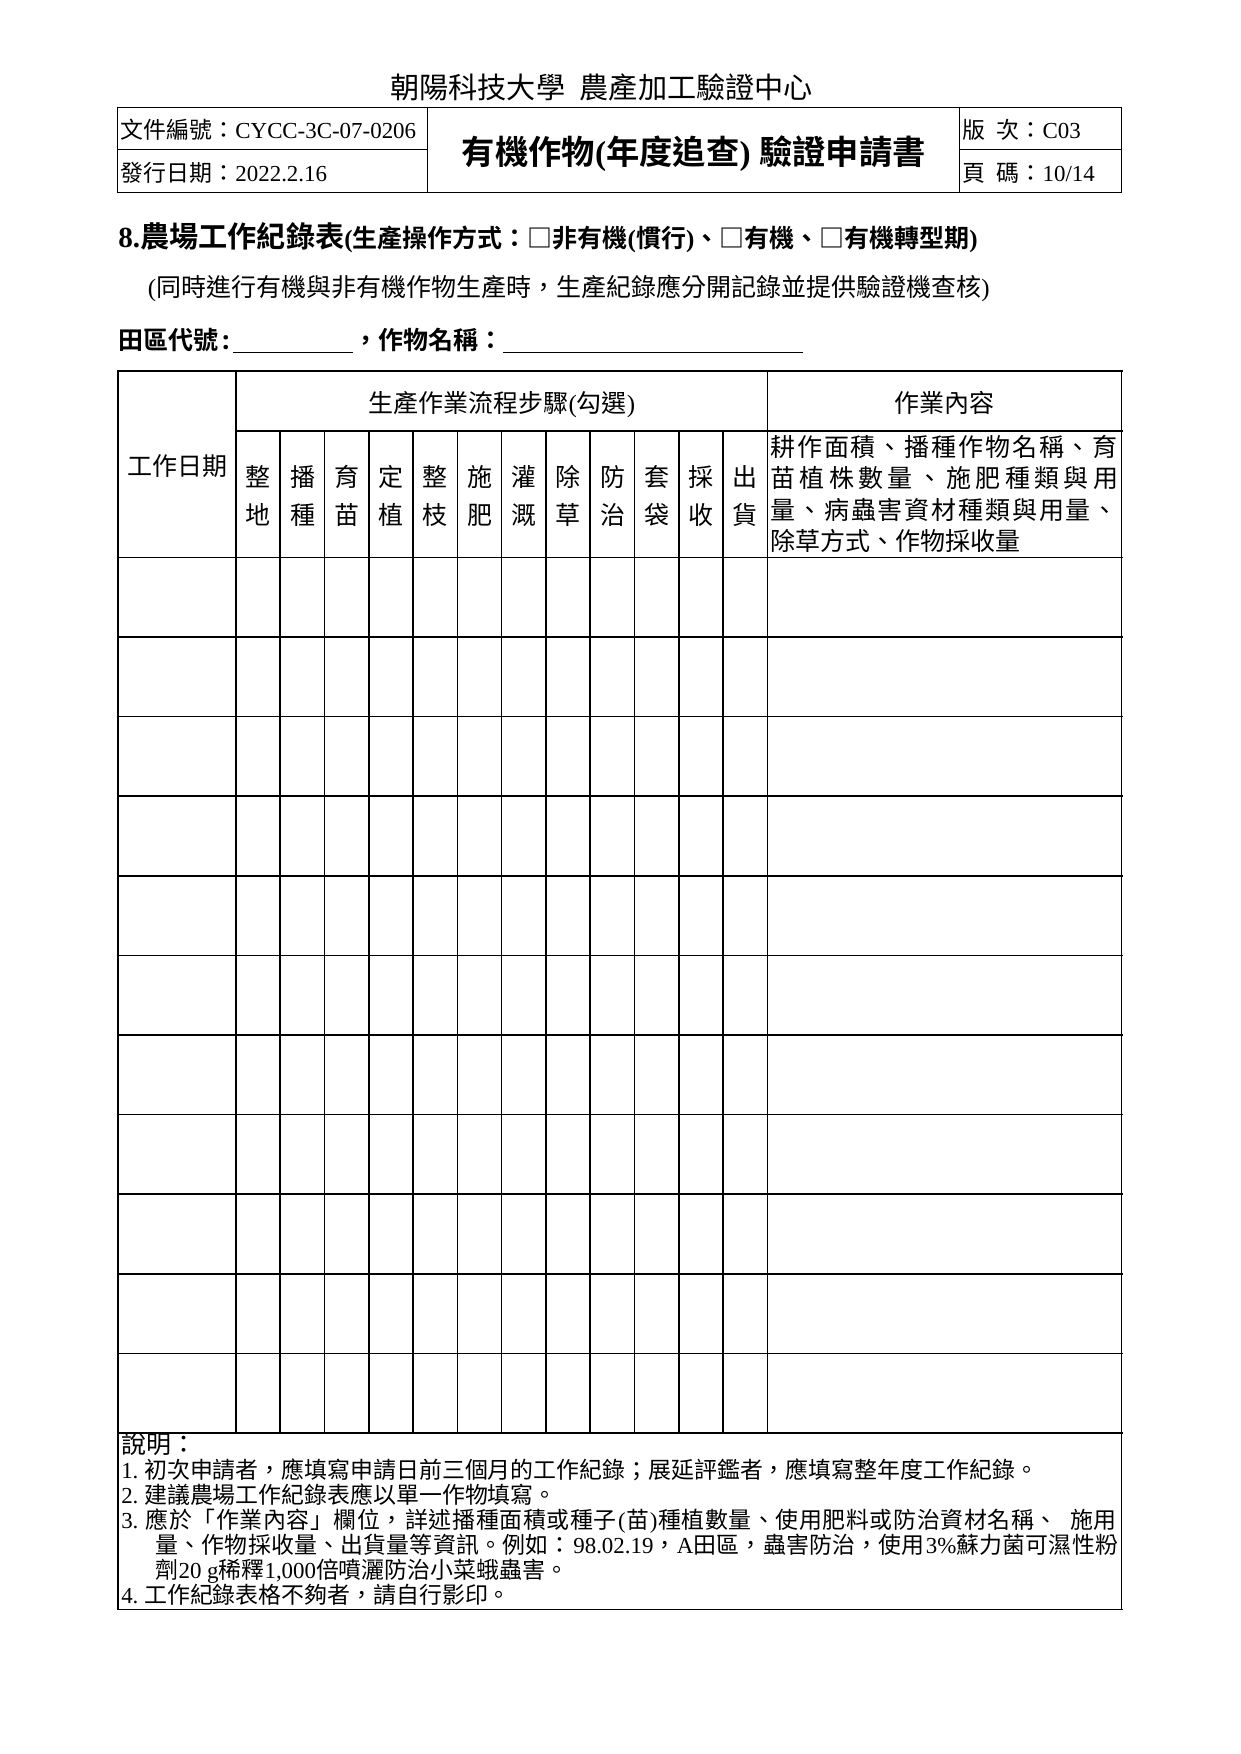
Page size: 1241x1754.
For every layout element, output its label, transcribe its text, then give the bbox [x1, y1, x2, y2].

table_cell [370, 1036, 412, 1114]
table_cell [591, 638, 634, 716]
table_cell 耕作面積、播種作物名稱、育苗植株數量、施肥種類與用量、病蟲害資材種類與用量、除草方式、作物採收量 [768, 432, 1121, 557]
table_cell [119, 1275, 235, 1352]
table_cell [237, 1354, 279, 1432]
table_cell [370, 717, 412, 795]
table_cell [768, 558, 1121, 636]
table_cell [237, 1275, 279, 1352]
table_cell [458, 1195, 501, 1273]
table_cell [547, 1036, 589, 1114]
table_cell [635, 1354, 678, 1432]
table_cell [680, 1354, 722, 1432]
table_cell [768, 797, 1121, 875]
table_cell [414, 956, 457, 1034]
table_cell [591, 956, 634, 1034]
table_cell [680, 1036, 722, 1114]
table_cell [370, 956, 412, 1034]
text (同時進行有機與非有機作物生產時，生產紀錄應分開記錄並提供驗證機查核) [148, 267, 1122, 304]
table_cell [414, 638, 457, 716]
table_cell [281, 956, 324, 1034]
table_cell 防治 [591, 432, 634, 557]
table_cell [635, 558, 678, 636]
table_cell 育 苗 [325, 432, 368, 557]
table_cell [591, 1354, 634, 1432]
table_cell [237, 638, 279, 716]
table_cell [591, 717, 634, 795]
table_cell [547, 797, 589, 875]
table_cell [635, 717, 678, 795]
table_cell [591, 1115, 634, 1193]
table_header 生產作業流程步驟(勾選) [237, 372, 767, 430]
table_cell [768, 638, 1121, 716]
table_cell [414, 877, 457, 954]
table_cell [281, 797, 324, 875]
table_cell [502, 1195, 545, 1273]
table_cell [768, 1115, 1121, 1193]
table_cell [458, 1354, 501, 1432]
table_cell [768, 1275, 1121, 1352]
table_cell [724, 1354, 767, 1432]
table_cell [119, 1195, 235, 1273]
table_cell [724, 877, 767, 954]
table_cell [370, 1275, 412, 1352]
table_cell [680, 956, 722, 1034]
table_cell [281, 1115, 324, 1193]
table_cell [724, 797, 767, 875]
table_cell [458, 1036, 501, 1114]
table_cell [547, 717, 589, 795]
table_cell [591, 1195, 634, 1273]
table_cell [281, 877, 324, 954]
table_cell [591, 797, 634, 875]
table_cell [414, 1036, 457, 1114]
table_cell [325, 956, 368, 1034]
table_cell [281, 717, 324, 795]
table_cell [724, 558, 767, 636]
table_cell [680, 1275, 722, 1352]
table_cell [768, 956, 1121, 1034]
table_cell [724, 1195, 767, 1273]
table_cell [370, 1354, 412, 1432]
table_cell [281, 558, 324, 636]
table_cell [237, 877, 279, 954]
table_cell [547, 558, 589, 636]
table_cell [119, 956, 235, 1034]
table_cell [635, 797, 678, 875]
table_cell [325, 797, 368, 875]
table_cell [325, 1354, 368, 1432]
table_cell [680, 1195, 722, 1273]
table_cell [547, 1354, 589, 1432]
table_cell [119, 1354, 235, 1432]
table_cell [680, 638, 722, 716]
table_cell [414, 1275, 457, 1352]
table_cell [370, 638, 412, 716]
table_cell [458, 877, 501, 954]
table_header 工作日期 [119, 372, 235, 557]
table_cell [325, 1115, 368, 1193]
table_cell [119, 797, 235, 875]
table_cell [458, 717, 501, 795]
table_cell [281, 638, 324, 716]
table_cell [237, 717, 279, 795]
table_cell 套袋 [635, 432, 678, 557]
table_cell [414, 1354, 457, 1432]
table_cell [635, 877, 678, 954]
table_cell [119, 717, 235, 795]
table_cell [724, 1275, 767, 1352]
table_cell [414, 1195, 457, 1273]
table_cell [458, 1115, 501, 1193]
table_cell [237, 1036, 279, 1114]
table_cell [414, 1115, 457, 1193]
table_cell [502, 717, 545, 795]
text 田區代號: ，作物名稱： [118, 316, 1122, 358]
table_cell [237, 1195, 279, 1273]
table_cell [768, 877, 1121, 954]
table_cell [119, 1036, 235, 1114]
table_cell [237, 797, 279, 875]
table_cell [281, 1036, 324, 1114]
table_cell [458, 638, 501, 716]
table_cell [458, 558, 501, 636]
table_cell [724, 638, 767, 716]
table_cell [502, 1275, 545, 1352]
table_cell [458, 956, 501, 1034]
table_cell 出貨 [724, 432, 767, 557]
table_cell [502, 1036, 545, 1114]
table_cell [370, 558, 412, 636]
table_cell [768, 717, 1121, 795]
table_cell 灌溉 [502, 432, 545, 557]
table_cell [547, 1195, 589, 1273]
table_cell [325, 1036, 368, 1114]
table_cell 播種 [281, 432, 324, 557]
table_cell [237, 956, 279, 1034]
table_cell [502, 797, 545, 875]
table_cell 說明： 1. 初次申請者，應填寫申請日前三個月的工作紀錄；展延評鑑者，應填寫整年度工作紀錄。 2. 建議農場工作紀錄表應以單一作物填寫。 3. 應於「作業內容」欄位，詳述播種面積或種子(苗)種植數量、使用肥料或防治資材名稱、 施用量、作物採收量、出貨量等資訊。例如：98.02.19，A田區，蟲害防治，使用3%蘇力菌可濕性粉劑20 g稀釋1,000倍噴灑防治小菜蛾蟲害。 4. 工作紀錄表格不夠者，請自行影印。 [119, 1434, 1121, 1608]
table_cell [724, 717, 767, 795]
table_cell 除草 [547, 432, 589, 557]
table_cell [547, 1275, 589, 1352]
table_cell [237, 558, 279, 636]
table_cell [414, 558, 457, 636]
table_cell [119, 877, 235, 954]
table_cell 定 植 [370, 432, 412, 557]
table_cell [635, 1115, 678, 1193]
table_cell [370, 797, 412, 875]
table_cell [591, 1275, 634, 1352]
table_header 作業內容 [768, 372, 1121, 430]
table_cell [370, 877, 412, 954]
table_cell [370, 1115, 412, 1193]
table_cell [502, 956, 545, 1034]
table_cell [281, 1275, 324, 1352]
table_cell [414, 797, 457, 875]
table_cell 整地 [237, 432, 279, 557]
table_cell [458, 1275, 501, 1352]
table_cell [591, 1036, 634, 1114]
table_cell 整枝 [414, 432, 457, 557]
table_cell [680, 558, 722, 636]
table_cell [635, 638, 678, 716]
table_cell [635, 956, 678, 1034]
table_cell [325, 1195, 368, 1273]
table_cell [680, 877, 722, 954]
table_cell [680, 1115, 722, 1193]
table_cell [591, 877, 634, 954]
table_cell [237, 1115, 279, 1193]
table_cell [680, 717, 722, 795]
table_cell [119, 638, 235, 716]
table_cell [281, 1195, 324, 1273]
table_cell [768, 1354, 1121, 1432]
table_cell 施肥 [458, 432, 501, 557]
table_cell [281, 1354, 324, 1432]
table_cell [502, 558, 545, 636]
table_cell [325, 638, 368, 716]
table_cell [547, 1115, 589, 1193]
table_cell 採收 [680, 432, 722, 557]
table_cell [547, 956, 589, 1034]
table_cell [680, 797, 722, 875]
table_cell [119, 1115, 235, 1193]
table_cell [370, 1195, 412, 1273]
table_cell [502, 638, 545, 716]
table_cell [547, 638, 589, 716]
table_cell [724, 1036, 767, 1114]
table_cell [768, 1195, 1121, 1273]
table_cell [635, 1275, 678, 1352]
table_cell [724, 1115, 767, 1193]
table_cell [635, 1036, 678, 1114]
table_cell [591, 558, 634, 636]
table_cell [547, 877, 589, 954]
table_cell [502, 1115, 545, 1193]
table_cell [325, 717, 368, 795]
table_cell [458, 797, 501, 875]
table_cell [724, 956, 767, 1034]
table_cell [325, 877, 368, 954]
table_cell [635, 1195, 678, 1273]
table_cell [502, 877, 545, 954]
table_cell [325, 1275, 368, 1352]
text 8.農場工作紀錄表(生產操作方式：□非有機(慣行)、□有機、□有機轉型期) [118, 217, 1122, 255]
table_cell [414, 717, 457, 795]
table_cell [502, 1354, 545, 1432]
table_cell [119, 558, 235, 636]
table_cell [325, 558, 368, 636]
table_cell [768, 1036, 1121, 1114]
